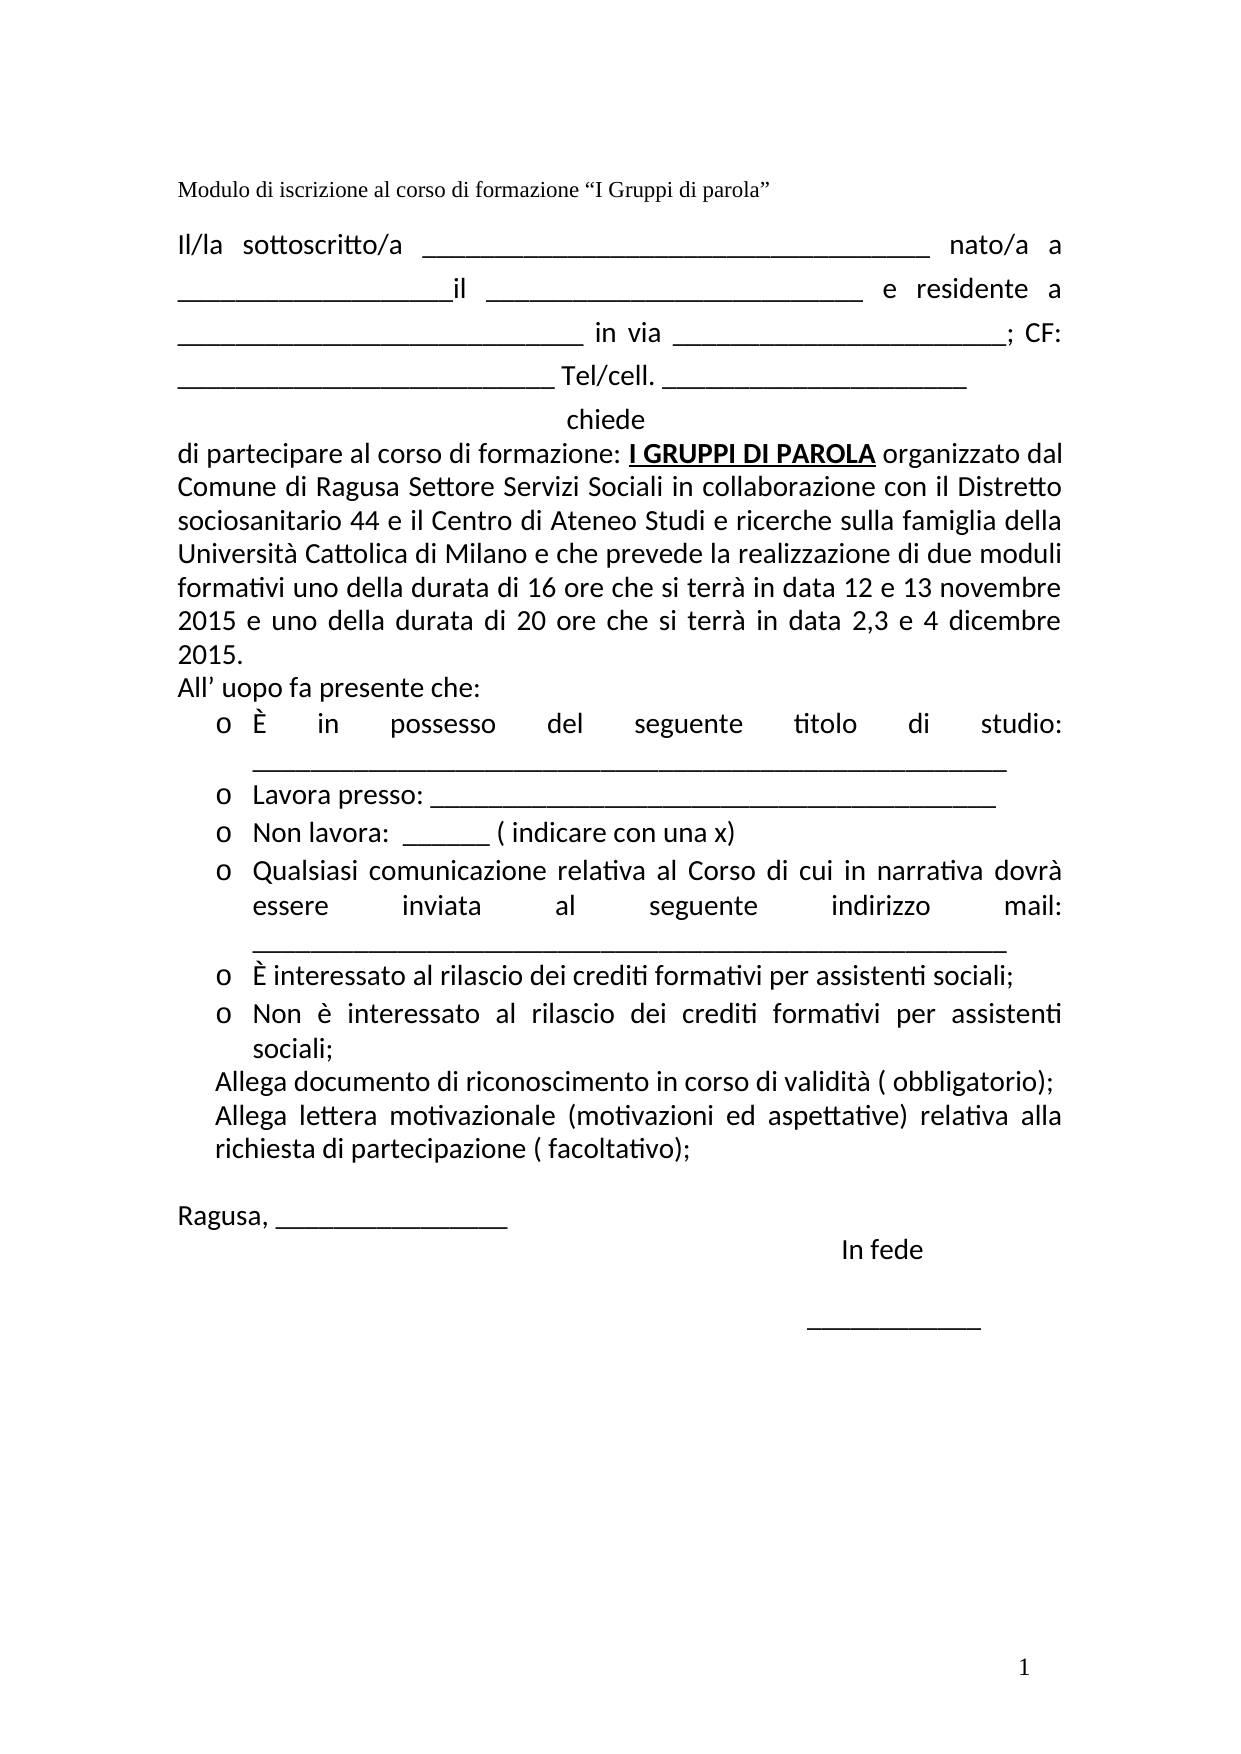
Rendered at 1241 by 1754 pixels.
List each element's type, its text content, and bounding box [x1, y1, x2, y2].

list È in possesso del seguente titolo di studio: ____________________________________________________ [215, 709, 1063, 776]
text chiede [177, 408, 1063, 437]
text Il/la sottoscritto/a ___________________________________ nato/a a ___________________il __________________________ e residente a ____________________________ in via _______________________; CF: __________________________ Tel/cell. _____________________ [177, 233, 1063, 393]
list Lavora presso: _______________________________________ [215, 781, 1063, 813]
text Allega lettera motivazionale (motivazioni ed aspettative) relativa alla richiesta di partecipazione ( facoltativo); [215, 1103, 1063, 1166]
text Allega documento di riconoscimento in corso di validità ( obbligatorio); [177, 1070, 1063, 1099]
text In fede [841, 1237, 1063, 1267]
list Non lavora: ______ ( indicare con una x) [215, 818, 1063, 851]
text ____________ [767, 1304, 1063, 1334]
text Modulo di iscrizione al corso di formazione “I Gruppi di parola” [177, 177, 1063, 203]
list È interessato al rilascio dei crediti formativi per assistenti sociali; [215, 961, 1063, 994]
text Ragusa, ________________ [177, 1204, 1063, 1233]
text di partecipare al corso di formazione: I GRUPPI DI PAROLA organizzato dal Comune di Ragusa Settore Servizi Sociali in collaborazione con il Distretto sociosanitario 44 e il Centro di Ateneo Studi e ricerche sulla famiglia della Università Cattolica di Milano e che prevede la realizzazione di due moduli formativi uno della durata di 16 ore che si terrà in data 12 e 13 novembre 2015 e uno della durata di 20 ore che si terrà in data 2,3 e 4 dicembre 2015. [177, 441, 1063, 672]
list Qualsiasi comunicazione relativa al Corso di cui in narrativa dovrà essere inviata al seguente indirizzo mail: ____________________________________________________ [215, 856, 1063, 956]
text All’ uopo fa presente che: [177, 676, 1063, 705]
list Non è interessato al rilascio dei crediti formativi per assistenti sociali; [215, 999, 1063, 1065]
